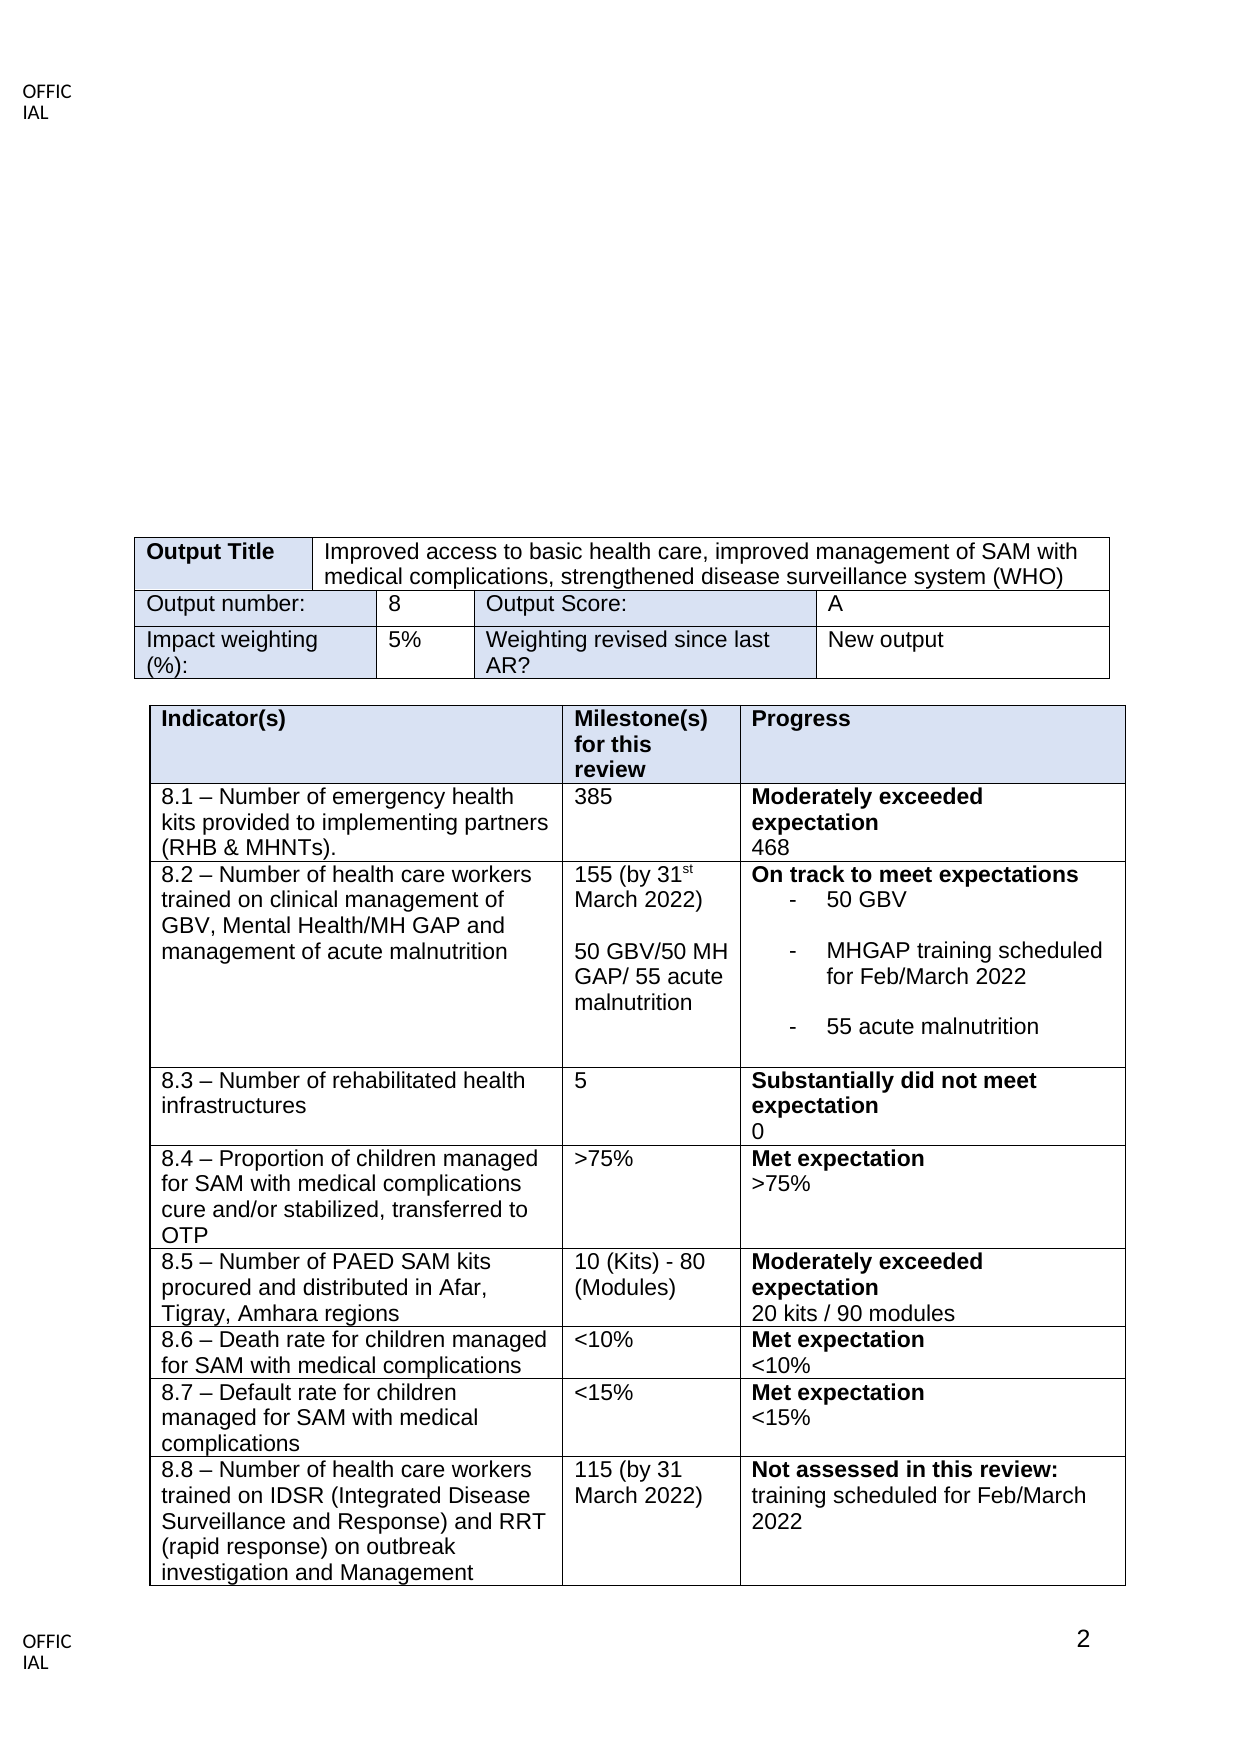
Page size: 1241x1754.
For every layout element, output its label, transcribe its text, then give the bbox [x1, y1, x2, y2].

table_cell 8.7 – Default rate for children managed for SAM with medical complications [151, 1379, 562, 1456]
table_cell 8.8 – Number of health care workers trained on IDSR (Integrated Disease Surveillance and Response) and RRT (rapid response) on outbreak investigation and Management [151, 1457, 562, 1585]
table_cell 5 [563, 1068, 740, 1144]
table_cell Not assessed in this review: training scheduled for Feb/March 2022 [741, 1457, 1125, 1585]
table_cell Substantially did not meet expectation 0 [741, 1068, 1125, 1144]
table_header Output Title [135, 538, 312, 589]
table_header Milestone(s) for this review [563, 706, 740, 783]
table_cell 8.4 – Proportion of children managed for SAM with medical complications cure and/or stabilized, transferred to OTP [151, 1146, 562, 1248]
table_cell 8 [377, 591, 474, 626]
table_cell 155 (by 31st March 2022) 50 GBV/50 MH GAP/ 55 acute malnutrition [563, 862, 740, 1067]
table_cell 8.2 – Number of health care workers trained on clinical management of GBV, Mental Health/MH GAP and management of acute malnutrition [151, 862, 562, 1067]
table_cell Output Score: [475, 591, 816, 626]
table_cell 8.3 – Number of rehabilitated health infrastructures [151, 1068, 562, 1144]
table_cell Impact weighting (%): [135, 627, 376, 678]
table_cell 5% [377, 627, 474, 678]
table_cell A [817, 591, 1109, 626]
table_cell 10 (Kits) - 80 (Modules) [563, 1249, 740, 1326]
table_cell Weighting revised since last AR? [475, 627, 816, 678]
table_cell 8.5 – Number of PAED SAM kits procured and distributed in Afar, Tigray, Amhara regions [151, 1249, 562, 1326]
table_cell <15% [563, 1379, 740, 1456]
table_cell New output [817, 627, 1109, 678]
table_cell Moderately exceeded expectation 468 [741, 784, 1125, 861]
table_cell 8.1 – Number of emergency health kits provided to implementing partners (RHB & MHNTs). [151, 784, 562, 861]
table_header Progress [741, 706, 1125, 783]
table_cell 8.6 – Death rate for children managed for SAM with medical complications [151, 1327, 562, 1378]
table_cell <10% [563, 1327, 740, 1378]
table_cell Met expectation >75% [741, 1146, 1125, 1248]
table_cell 115 (by 31 March 2022) [563, 1457, 740, 1585]
table_cell Output number: [135, 591, 376, 626]
table_cell 385 [563, 784, 740, 861]
table_cell Met expectation <15% [741, 1379, 1125, 1456]
table_header Improved access to basic health care, improved management of SAM with medical complications, strengthened disease surveillance system (WHO) [313, 538, 1109, 589]
table_cell >75% [563, 1146, 740, 1248]
table_cell Moderately exceeded expectation 20 kits / 90 modules [741, 1249, 1125, 1326]
table_header Indicator(s) [151, 706, 562, 783]
table_cell Met expectation <10% [741, 1327, 1125, 1378]
table_cell On track to meet expectations 50 GBV MHGAP training scheduled for Feb/March 2022 55 acute malnutrition [741, 862, 1125, 1067]
